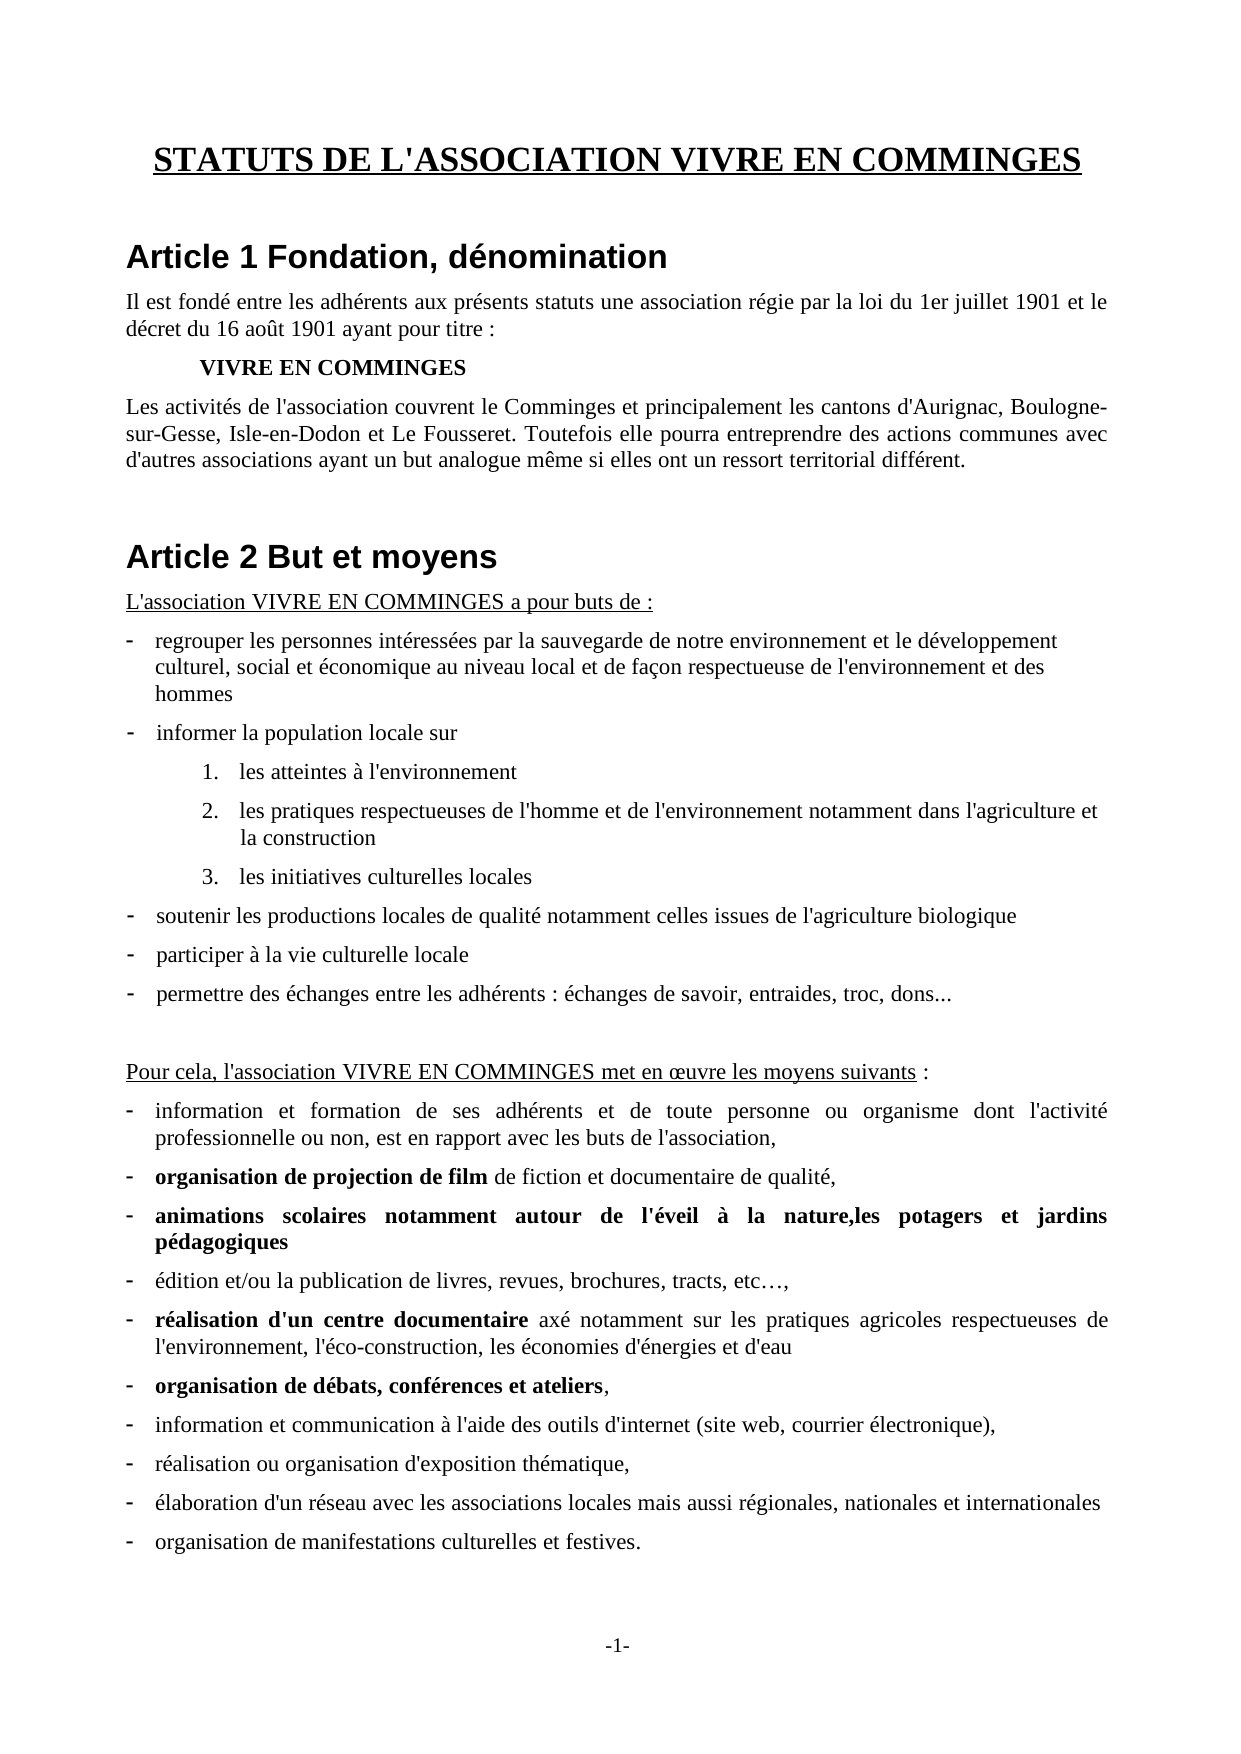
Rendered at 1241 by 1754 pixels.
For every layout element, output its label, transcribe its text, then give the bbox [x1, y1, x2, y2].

list élaboration d'un réseau avec les associations locales mais aussi régionales, nationales et internationales [126, 1489, 1109, 1516]
list les pratiques respectueuses de l'homme et de l'environnement notamment dans l'agriculture et la construction [202, 797, 1109, 850]
text VIVRE EN COMMINGES [126, 354, 1109, 380]
list organisation de débats, conférences et ateliers, [126, 1372, 1109, 1398]
list permettre des échanges entre les adhérents : échanges de savoir, entraides, troc, dons... [127, 980, 1109, 1006]
list informer la population locale sur [127, 719, 1109, 745]
list édition et/ou la publication de livres, revues, brochures, tracts, etc…, [126, 1267, 1109, 1294]
text Les activités de l'association couvrent le Comminges et principalement les cantons d'Aurignac, Boulogne-sur-Gesse, Isle-en-Dodon et Le Fousseret. Toutefois elle pourra entreprendre des actions communes avec d'autres associations ayant un but analogue même si elles ont un ressort territorial différent. [126, 393, 1109, 472]
text L'association VIVRE EN COMMINGES a pour buts de : [126, 588, 1109, 614]
list les atteintes à l'environnement [202, 758, 1109, 784]
list animations scolaires notamment autour de l'éveil à la nature,les potagers et jardins pédagogiques [126, 1202, 1109, 1255]
list les initiatives culturelles locales [202, 863, 1109, 889]
text Pour cela, l'association VIVRE EN COMMINGES met en œuvre les moyens suivants : [126, 1058, 1109, 1084]
list soutenir les productions locales de qualité notamment celles issues de l'agriculture biologique [127, 902, 1109, 928]
list organisation de manifestations culturelles et festives. [126, 1528, 1109, 1555]
list organisation de projection de film de fiction et documentaire de qualité, [126, 1163, 1109, 1189]
text Il est fondé entre les adhérents aux présents statuts une association régie par la loi du 1er juillet 1901 et le décret du 16 août 1901 ayant pour titre : [126, 288, 1109, 341]
text Statuts de L'ASSOCIATION VIVRE EN COMMINGES [126, 138, 1109, 178]
list information et formation de ses adhérents et de toute personne ou organisme dont l'activité professionnelle ou non, est en rapport avec les buts de l'association, [126, 1097, 1109, 1150]
subtitle Article 2 But et moyens [126, 537, 1109, 575]
list information et communication à l'aide des outils d'internet (site web, courrier électronique), [126, 1411, 1109, 1438]
subtitle Article 1 Fondation, dénomination [126, 237, 1109, 276]
list participer à la vie culturelle locale [127, 941, 1109, 967]
list réalisation d'un centre documentaire axé notamment sur les pratiques agricoles respectueuses de l'environnement, l'éco-construction, les économies d'énergies et d'eau [126, 1306, 1109, 1359]
list réalisation ou organisation d'exposition thématique, [126, 1450, 1109, 1477]
list regrouper les personnes intéressées par la sauvegarde de notre environnement et le développement culturel, social et économique au niveau local et de façon respectueuse de l'environnement et des hommes [126, 627, 1109, 706]
